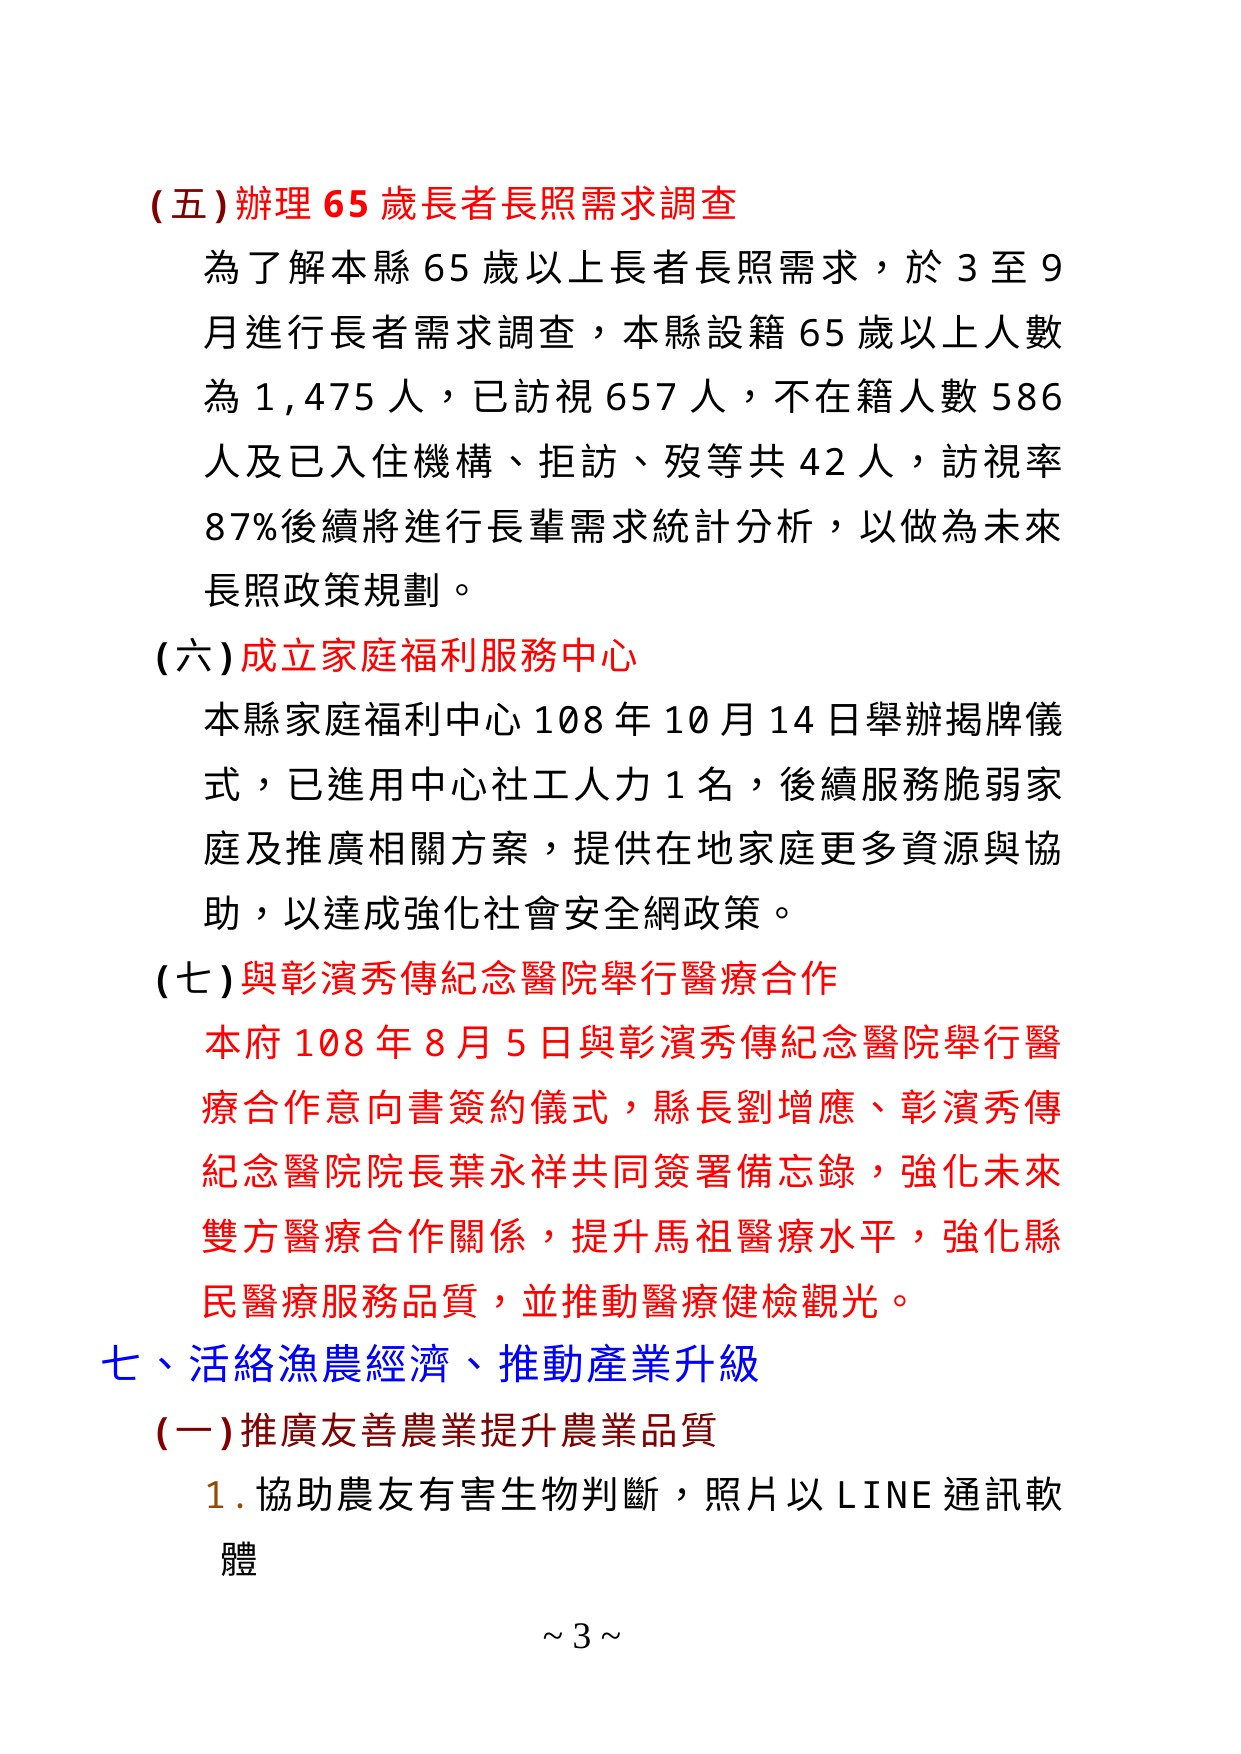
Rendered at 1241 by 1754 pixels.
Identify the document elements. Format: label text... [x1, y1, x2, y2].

text 本府108年8月5日與彰濱秀傳紀念醫院舉行醫療合作意向書簽約儀式，縣長劉增應、彰濱秀傳紀念醫院院長葉永祥共同簽署備忘錄，強化未來雙方醫療合作關係，提升馬祖醫療水平，強化縣民醫療服務品質，並推動醫療健檢觀光。 [201, 1005, 1063, 1328]
text (一)推廣友善農業提升農業品質 [100, 1392, 1063, 1457]
text 七、活絡漁農經濟、推動產業升級 [100, 1328, 1063, 1392]
text 1.協助農友有害生物判斷，照片以LINE通訊軟體 [100, 1457, 1063, 1586]
text 為了解本縣65歲以上長者長照需求，於3至9月進行長者需求調查，本縣設籍65歲以上人數為1,475人，已訪視657人，不在籍人數586人及已入住機構、拒訪、歿等共42人，訪視率87%後續將進行長輩需求統計分析，以做為未來長照政策規劃。 [204, 230, 1063, 617]
text (五)辦理65歲長者長照需求調查 [145, 165, 1063, 230]
text 本縣家庭福利中心108年10月14日舉辦揭牌儀式，已進用中心社工人力1名，後續服務脆弱家庭及推廣相關方案，提供在地家庭更多資源與協助，以達成強化社會安全網政策。 [204, 682, 1063, 940]
text (七)與彰濱秀傳紀念醫院舉行醫療合作 [101, 940, 1063, 1005]
text (六)成立家庭福利服務中心 [100, 617, 1063, 682]
